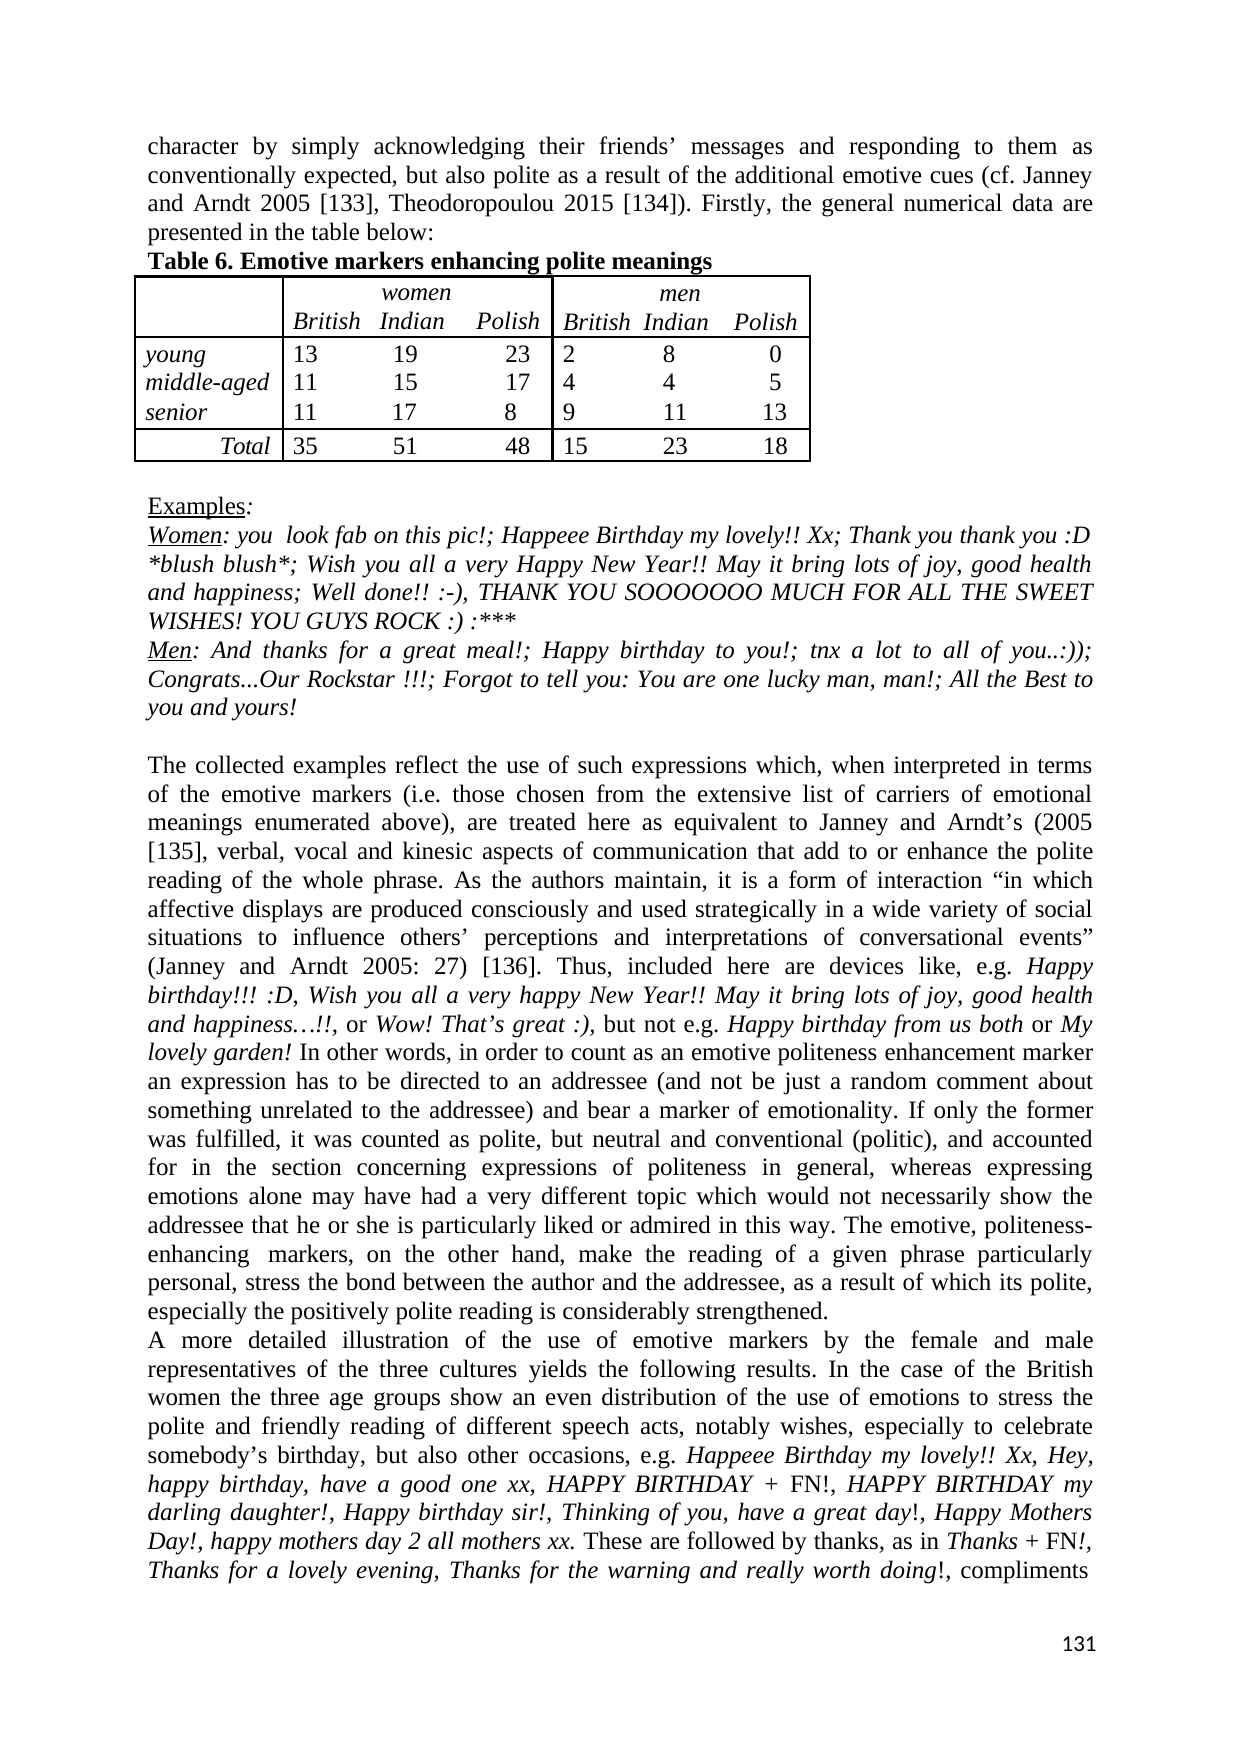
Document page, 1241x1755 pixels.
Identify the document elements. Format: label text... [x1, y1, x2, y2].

table_cell Total [136, 430, 282, 460]
text Men: And thanks for a great meal!; Happy birthday to you!; tnx a lot to all of you..:)); Congrats...Our Rockstar !!!; Forgot to tell you: You are one lucky man, man!; All the Best to you and yours! [147, 635, 1093, 721]
text character by simply acknowledging their friends’ messages and responding to them as conventionally expected, but also polite as a result of the additional emotive cues (cf. Janney and Arndt 2005 [133], Theodoropoulou 2015 [134]). Firstly, the general numerical data are presented in the table below: [147, 131, 1093, 246]
table_cell 4 4 5 [554, 368, 809, 397]
text The collected examples reflect the use of such expressions which, when interpreted in terms of the emotive markers (i.e. those chosen from the extensive list of carriers of emotional meanings enumerated above), are treated here as equivalent to Janney and Arndt’s (2005 [135], verbal, vocal and kinesic aspects of communication that add to or enhance the polite reading of the whole phrase. As the authors maintain, it is a form of interaction “in which affective displays are produced consciously and used strategically in a wide variety of social situations to influence others’ perceptions and interpretations of conversational events” (Janney and Arndt 2005: 27) [136]. Thus, included here are devices like, e.g. Happy birthday!!! :D, Wish you all a very happy New Year!! May it bring lots of joy, good health and happiness…!!, or Wow! That’s great :), but not e.g. Happy birthday from us both or My lovely garden! In other words, in order to count as an emotive politeness enhancement marker an expression has to be directed to an addressee (and not be just a random comment about something unrelated to the addressee) and bear a marker of emotionality. If only the former was fulfilled, it was counted as polite, but neutral and conventional (politic), and accounted for in the section concerning expressions of politeness in general, whereas expressing emotions alone may have had a very different topic which would not necessarily show the addressee that he or she is particularly liked or admired in this way. The emotive, politeness- enhancing markers, on the other hand, make the reading of a given phrase particularly personal, stress the bond between the author and the addressee, as a result of which its polite, especially the positively polite reading is considerably strengthened. [147, 750, 1093, 1325]
table_header women British Indian Polish [284, 278, 551, 336]
subtitle Table 6. Emotive markers enhancing polite meanings [147, 246, 1105, 275]
table_cell 13 19 23 [284, 338, 551, 367]
table_cell 9 11 13 [554, 398, 809, 428]
table_cell young [136, 338, 282, 367]
table_header [136, 278, 282, 336]
table_cell 11 15 17 [284, 368, 551, 397]
text *blush blush*; Wish you all a very Happy New Year!! May it bring lots of joy, good health and happiness; Well done!! :-), THANK YOU SOOOOOOO MUCH FOR ALL THE SWEET WISHES! YOU GUYS ROCK :) :*** [147, 549, 1093, 635]
table_cell 2 8 0 [554, 338, 809, 367]
table_cell 15 23 18 [554, 430, 809, 460]
table_header men British Indian Polish [554, 277, 809, 336]
text Women: you look fab on this pic!; Happeee Birthday my lovely!! Xx; Thank you thank you :D [147, 520, 1105, 549]
text A more detailed illustration of the use of emotive markers by the female and male representatives of the three cultures yields the following results. In the case of the British women the three age groups show an even distribution of the use of emotions to stress the polite and friendly reading of different speech acts, notably wishes, especially to celebrate somebody’s birthday, but also other occasions, e.g. Happeee Birthday my lovely!! Xx, Hey, happy birthday, have a good one xx, HAPPY BIRTHDAY + FN!, HAPPY BIRTHDAY my darling daughter!, Happy birthday sir!, Thinking of you, have a great day!, Happy Mothers Day!, happy mothers day 2 all mothers xx. These are followed by thanks, as in Thanks + FN!, Thanks for a lovely evening, Thanks for the warning and really worth doing!, compliments [147, 1325, 1093, 1584]
table_cell 35 51 48 [284, 430, 551, 460]
table_cell 11 17 8 [284, 398, 551, 428]
text Examples: [147, 491, 1105, 520]
table_cell senior [136, 398, 282, 428]
table_cell middle-aged [136, 368, 282, 397]
